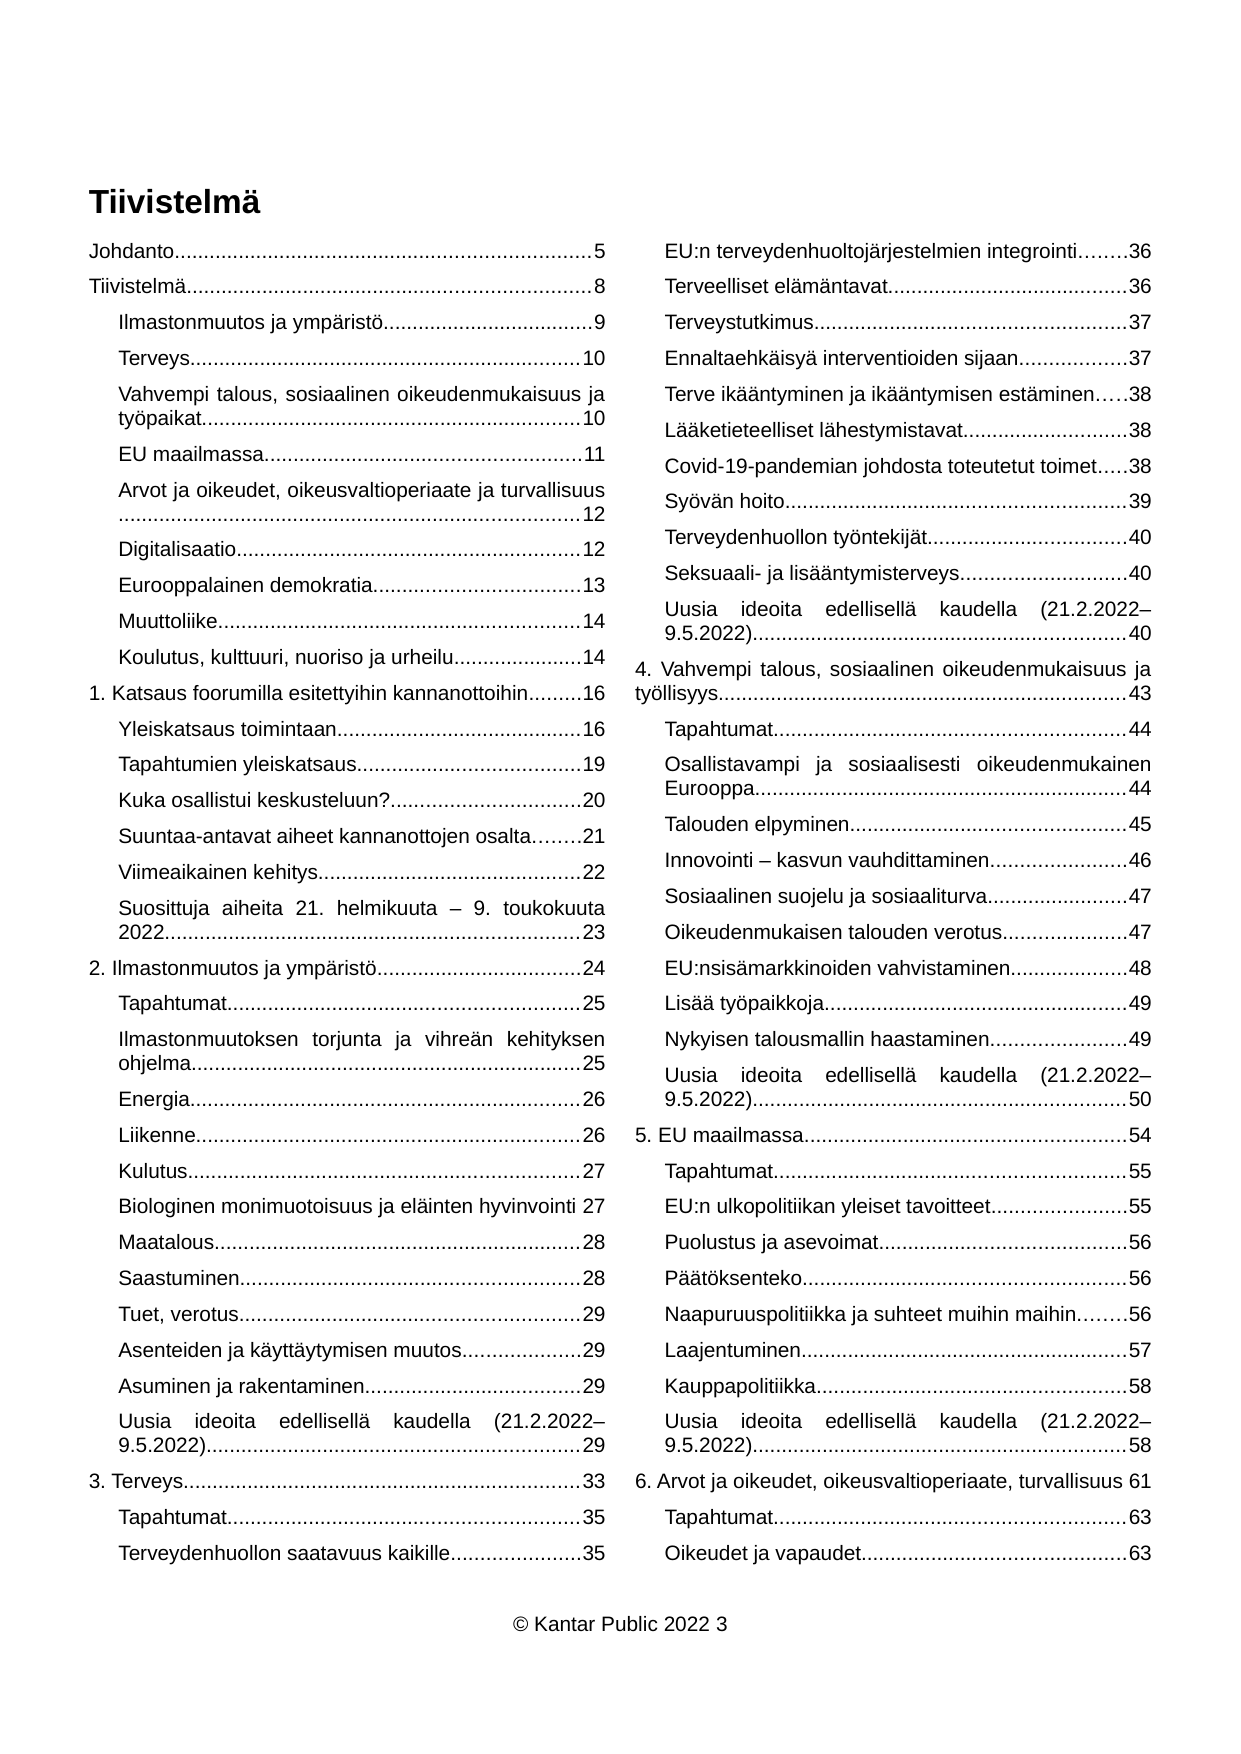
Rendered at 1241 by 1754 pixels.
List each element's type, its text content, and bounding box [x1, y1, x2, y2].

text Oikeudet ja vapaudet 63 [664, 1541, 1152, 1565]
text Nykyisen talousmallin haastaminen 49 [664, 1027, 1152, 1051]
text EU maailmassa 11 [118, 442, 605, 466]
text Tapahtumat 55 [664, 1158, 1152, 1182]
text Sosiaalinen suojelu ja sosiaaliturva 47 [664, 884, 1152, 908]
text Suuntaa-antavat aiheet kannanottojen osalta 21 [118, 824, 605, 848]
text Kauppapolitiikka 58 [664, 1373, 1152, 1397]
text Ilmastonmuutos ja ympäristö 9 [118, 310, 605, 334]
text Eurooppalainen demokratia 13 [118, 573, 605, 597]
text Asuminen ja rakentaminen 29 [118, 1373, 605, 1397]
text Saastuminen 28 [118, 1266, 605, 1290]
text Digitalisaatio 12 [118, 537, 605, 561]
text Johdanto 5 [88, 238, 605, 262]
text Tiivistelmä 8 [88, 274, 605, 298]
text Syövän hoito 39 [664, 489, 1152, 513]
text Tapahtumat 44 [664, 716, 1152, 740]
text Ennaltaehkäisyä interventioiden sijaan 37 [664, 346, 1152, 370]
text 4. Vahvempi talous, sosiaalinen oikeudenmukaisuus ja työllisyys 43 [635, 657, 1152, 704]
text Seksuaali- ja lisääntymisterveys 40 [664, 561, 1152, 585]
text Muuttoliike 14 [118, 609, 605, 633]
text Terveydenhuollon saatavuus kaikille 35 [118, 1541, 605, 1565]
text Kulutus 27 [118, 1158, 605, 1182]
text Covid-19-pandemian johdosta toteutetut toimet 38 [664, 453, 1152, 477]
text Lääketieteelliset lähestymistavat 38 [664, 418, 1152, 442]
text Vahvempi talous, sosiaalinen oikeudenmukaisuus ja työpaikat 10 [118, 382, 605, 430]
text EU:nsisämarkkinoiden vahvistaminen 48 [664, 955, 1152, 979]
text Päätöksenteko 56 [664, 1266, 1152, 1290]
text Terve ikääntyminen ja ikääntymisen estäminen 38 [664, 382, 1152, 406]
text Energia 26 [118, 1087, 605, 1111]
text EU:n ulkopolitiikan yleiset tavoitteet 55 [664, 1194, 1152, 1218]
text 6. Arvot ja oikeudet, oikeusvaltioperiaate, turvallisuus 61 [635, 1469, 1152, 1493]
text Suosittuja aiheita 21. helmikuuta – 9. toukokuuta 2022 23 [118, 896, 605, 943]
text Koulutus, kulttuuri, nuoriso ja urheilu 14 [118, 645, 605, 669]
text Tapahtumat 35 [118, 1505, 605, 1529]
text Ilmastonmuutoksen torjunta ja vihreän kehityksen ohjelma 25 [118, 1027, 605, 1075]
text Terveystutkimus 37 [664, 310, 1152, 334]
text Naapuruuspolitiikka ja suhteet muihin maihin 56 [664, 1302, 1152, 1326]
text Uusia ideoita edellisellä kaudella (21.2.2022–9.5.2022) 58 [664, 1409, 1152, 1457]
text Terveydenhuollon työntekijät 40 [664, 525, 1152, 549]
text EU:n terveydenhuoltojärjestelmien integrointi 36 [664, 238, 1152, 262]
text Terveelliset elämäntavat 36 [664, 274, 1152, 298]
text Innovointi – kasvun vauhdittaminen 46 [664, 848, 1152, 872]
text Talouden elpyminen 45 [664, 812, 1152, 836]
text Lisää työpaikkoja 49 [664, 991, 1152, 1015]
text 3. Terveys 33 [88, 1469, 605, 1493]
text Yleiskatsaus toimintaan 16 [118, 716, 605, 740]
text Tapahtumat 25 [118, 991, 605, 1015]
subtitle Tiivistelmä [88, 182, 1152, 220]
text Puolustus ja asevoimat 56 [664, 1230, 1152, 1254]
text Osallistavampi ja sosiaalisesti oikeudenmukainen Eurooppa 44 [664, 752, 1152, 800]
text Maatalous 28 [118, 1230, 605, 1254]
text Biologinen monimuotoisuus ja eläinten hyvinvointi 27 [118, 1194, 605, 1218]
text Uusia ideoita edellisellä kaudella (21.2.2022–9.5.2022) 40 [664, 597, 1152, 645]
text Viimeaikainen kehitys 22 [118, 860, 605, 884]
text Uusia ideoita edellisellä kaudella (21.2.2022–9.5.2022) 50 [664, 1063, 1152, 1111]
text 2. Ilmastonmuutos ja ympäristö 24 [88, 955, 605, 979]
text Tapahtumat 63 [664, 1505, 1152, 1529]
text Liikenne 26 [118, 1123, 605, 1147]
text Terveys 10 [118, 346, 605, 370]
text Asenteiden ja käyttäytymisen muutos 29 [118, 1338, 605, 1362]
text 1. Katsaus foorumilla esitettyihin kannanottoihin 16 [88, 681, 605, 704]
text Tuet, verotus 29 [118, 1302, 605, 1326]
text Tapahtumien yleiskatsaus 19 [118, 752, 605, 776]
text Uusia ideoita edellisellä kaudella (21.2.2022–9.5.2022) 29 [118, 1409, 605, 1457]
text 5. EU maailmassa 54 [635, 1123, 1152, 1147]
text Oikeudenmukaisen talouden verotus 47 [664, 919, 1152, 943]
text Kuka osallistui keskusteluun? 20 [118, 788, 605, 812]
text Laajentuminen 57 [664, 1338, 1152, 1362]
text Arvot ja oikeudet, oikeusvaltioperiaate ja turvallisuus 12 [118, 477, 605, 525]
